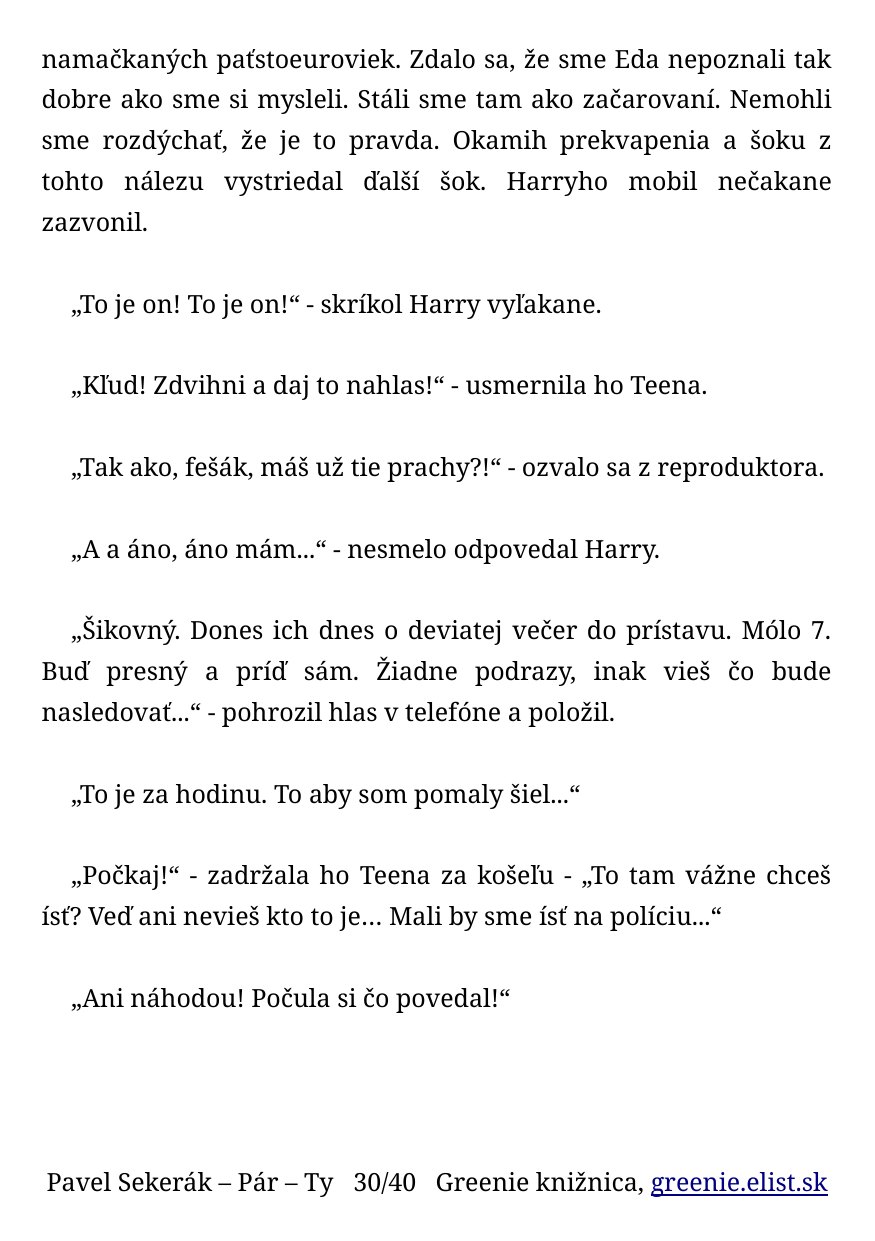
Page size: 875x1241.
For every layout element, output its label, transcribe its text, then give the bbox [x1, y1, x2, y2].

text „Tak ako, fešák, máš už tie prachy?!“ - ozvalo sa z reproduktora. [41, 450, 833, 484]
text namačkaných paťstoeuroviek. Zdalo sa, že sme Eda nepoznali tak dobre ako sme si mysleli. Stáli sme tam ako začarovaní. Nemohli sme rozdýchať, že je to pravda. Okamih prekvapenia a šoku z tohto nálezu vystriedal ďalší šok. Harryho mobil nečakane zazvonil. [41, 41, 833, 239]
text „To je za hodinu. To aby som pomaly šiel...“ [41, 776, 833, 810]
text „A a áno, áno mám...“ - nesmelo odpovedal Harry. [41, 531, 833, 565]
text „Počkaj!“ - zadržala ho Teena za košeľu - „To tam vážne chceš ísť? Veď ani nevieš kto to je… Mali by sme ísť na políciu...“ [41, 858, 833, 933]
text „Ani náhodou! Počula si čo povedal!“ [41, 981, 833, 1014]
text „Šikovný. Dones ich dnes o deviatej večer do prístavu. Mólo 7. Buď presný a príď sám. Žiadne podrazy, inak vieš čo bude nasledovať...“ - pohrozil hlas v telefóne a položil. [41, 613, 833, 729]
text „To je on! To je on!“ - skríkol Harry vyľakane. [41, 286, 833, 320]
text „Kľud! Zdvihni a daj to nahlas!“ - usmernila ho Teena. [41, 368, 833, 402]
